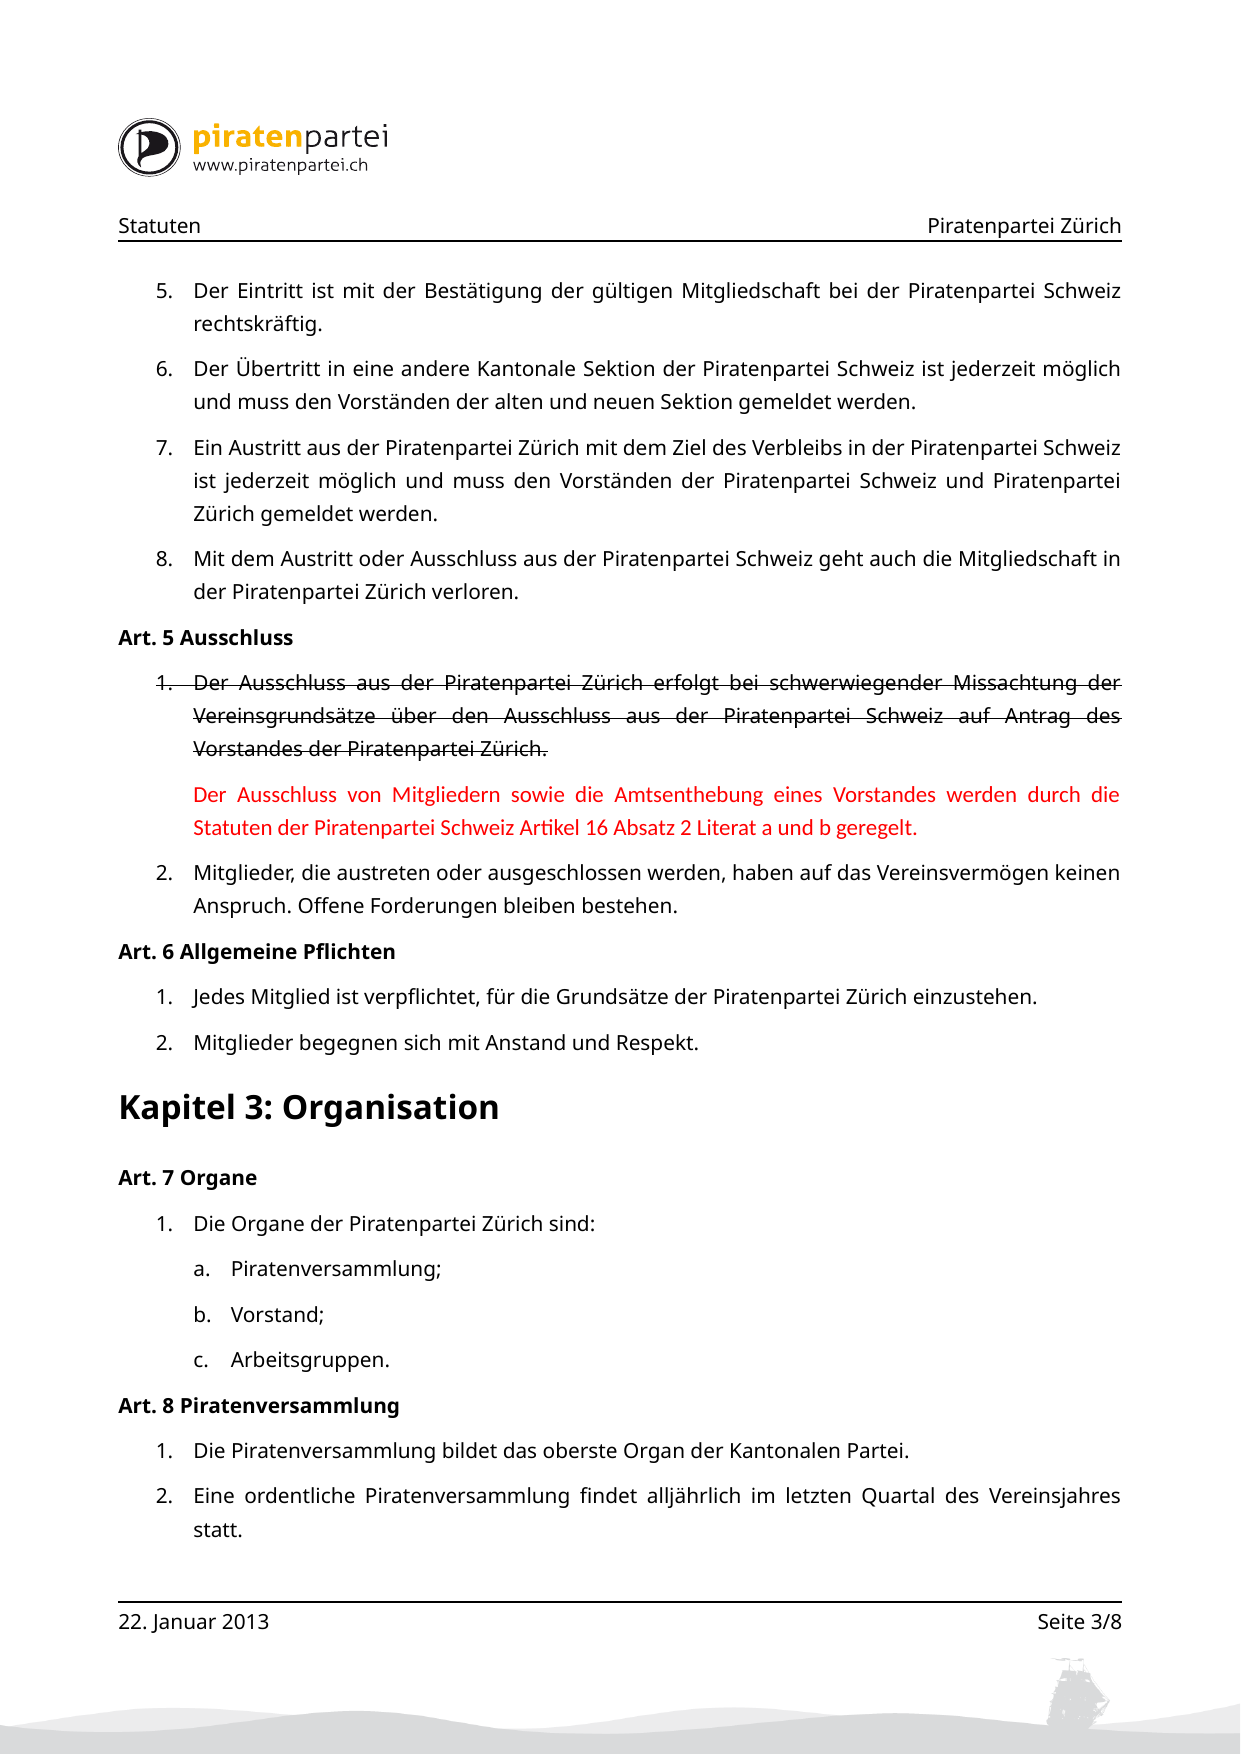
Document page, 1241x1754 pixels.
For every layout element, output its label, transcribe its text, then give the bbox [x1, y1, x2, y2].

list Mitglieder begegnen sich mit Anstand und Respekt. [156, 1023, 1122, 1056]
list Ein Austritt aus der Piratenpartei Zürich mit dem Ziel des Verbleibs in der Piratenpartei Schweiz ist jederzeit möglich und muss den Vorständen der Piratenpartei Schweiz und Piratenpartei Zürich gemeldet werden. [156, 428, 1122, 527]
text Art. 8 Piratenversammlung [118, 1386, 1122, 1419]
list Der Ausschluss aus der Piratenpartei Zürich erfolgt bei schwerwiegender Missachtung der Vereinsgrundsätze über den Ausschluss aus der Piratenpartei Schweiz auf Antrag des Vorstandes der Piratenpartei Zürich. [156, 664, 1122, 685]
list Jedes Mitglied ist verpflichtet, für die Grundsätze der Piratenpartei Zürich einzustehen. [156, 978, 1122, 1011]
list Arbeitsgruppen. [193, 1341, 1122, 1374]
list Mitglieder, die austreten oder ausgeschlossen werden, haben auf das Vereinsvermögen keinen Anspruch. Offene Forderungen bleiben bestehen. [156, 854, 1122, 920]
list Die Organe der Piratenpartei Zürich sind: [156, 1204, 1122, 1237]
picture [0, 1658, 1241, 1754]
text Art. 6 Allgemeine Pflichten [118, 932, 1122, 966]
list Mit dem Austritt oder Ausschluss aus der Piratenpartei Schweiz geht auch die Mitgliedschaft in der Piratenpartei Zürich verloren. [156, 540, 1122, 606]
list Der Übertritt in eine andere Kantonale Sektion der Piratenpartei Schweiz ist jederzeit möglich und muss den Vorständen der alten und neuen Sektion gemeldet werden. [156, 350, 1122, 416]
list Der Ausschluss aus der Piratenpartei Zürich erfolgt bei schwerwiegender Missachtung der Vereinsgrundsätze über den Ausschluss aus der Piratenpartei Schweiz auf Antrag des Vorstandes der Piratenpartei Zürich. [156, 686, 1122, 763]
text Art. 5 Ausschluss [118, 618, 1122, 651]
text Art. 7 Organe [118, 1159, 1122, 1192]
list Der Eintritt ist mit der Bestätigung der gültigen Mitgliedschaft bei der Piratenpartei Schweiz rechtskräftig. [156, 271, 1122, 337]
list Piratenversammlung; [193, 1249, 1122, 1283]
subtitle Kapitel 3: Organisation [118, 1084, 1122, 1129]
list Der Ausschluss von Mitgliedern sowie die Amtsenthebung eines Vorstandes werden durch die Statuten der Piratenpartei Schweiz Artikel 16 Absatz 2 Literat a und b geregelt. [156, 775, 1122, 841]
list Vorstand; [193, 1295, 1122, 1328]
list Die Piratenversammlung bildet das oberste Organ der Kantonalen Partei. [156, 1432, 1122, 1464]
list Eine ordentliche Piratenversammlung findet alljährlich im letzten Quartal des Vereinsjahres statt. [156, 1477, 1122, 1543]
